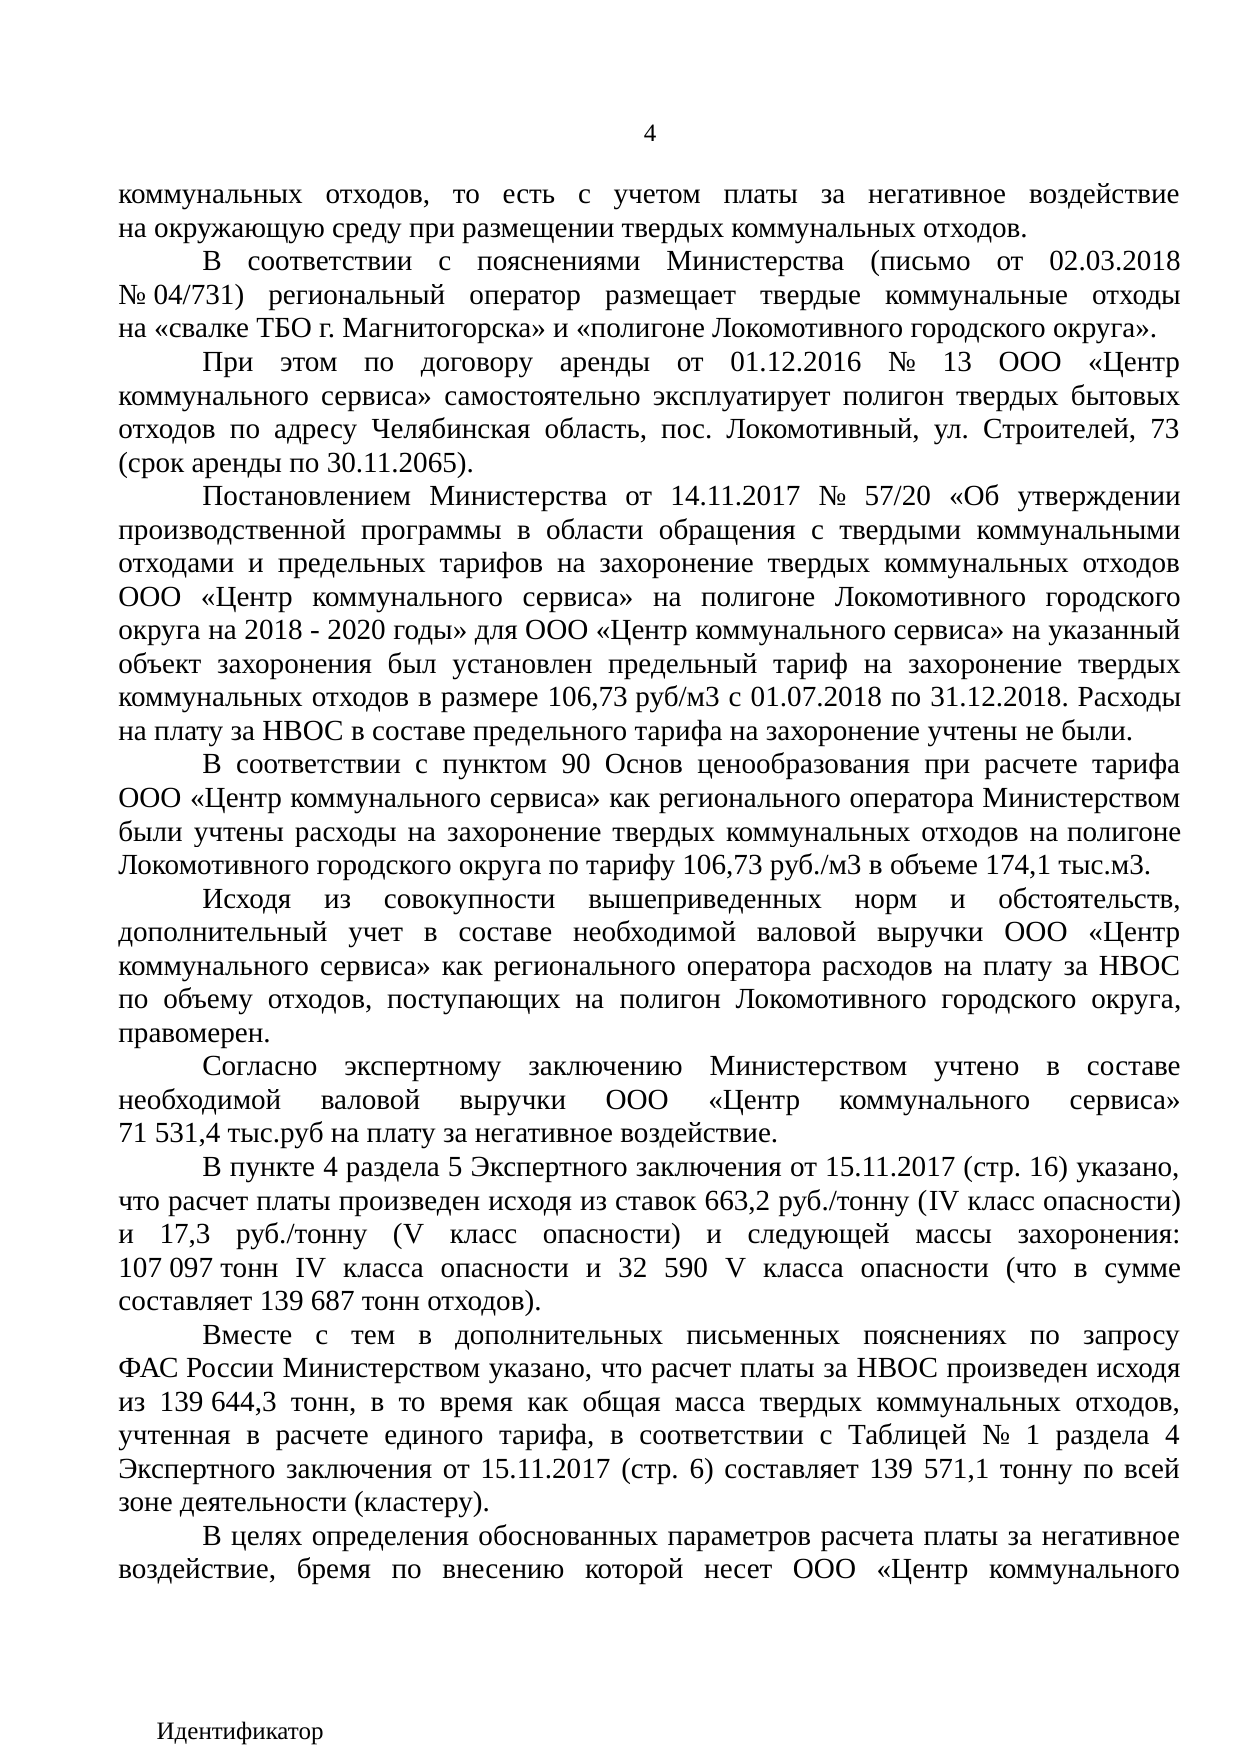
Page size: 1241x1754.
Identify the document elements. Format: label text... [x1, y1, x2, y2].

text коммунальных отходов, то есть с учетом платы за негативное воздействие на окружающую среду при размещении твердых коммунальных отходов. [118, 176, 1181, 243]
text В соответствии с пунктом 90 Основ ценообразования при расчете тарифа ООО «Центр коммунального сервиса» как регионального оператора Министерством были учтены расходы на захоронение твердых коммунальных отходов на полигоне Локомотивного городского округа по тарифу 106,73 руб./м3 в объеме 174,1 тыс.м3. [118, 747, 1181, 881]
text В пункте 4 раздела 5 Экспертного заключения от 15.11.2017 (стр. 16) указано, что расчет платы произведен исходя из ставок 663,2 руб./тонну (IV класс опасности) и 17,3 руб./тонну (V класс опасности) и следующей массы захоронения: 107 097 тонн IV класса опасности и 32 590 V класса опасности (что в сумме составляет 139 687 тонн отходов). [118, 1149, 1181, 1317]
text Исходя из совокупности вышеприведенных норм и обстоятельств, дополнительный учет в составе необходимой валовой выручки ООО «Центр коммунального сервиса» как регионального оператора расходов на плату за НВОС по объему отходов, поступающих на полигон Локомотивного городского округа, правомерен. [118, 881, 1181, 1048]
text В соответствии с пояснениями Министерства (письмо от 02.03.2018 № 04/731) региональный оператор размещает твердые коммунальные отходы на «свалке ТБО г. Магнитогорска» и «полигоне Локомотивного городского округа». [118, 243, 1181, 344]
text Согласно экспертному заключению Министерством учтено в составе необходимой валовой выручки ООО «Центр коммунального сервиса» 71 531,4 тыс.руб на плату за негативное воздействие. [118, 1048, 1181, 1149]
text Вместе с тем в дополнительных письменных пояснениях по запросу ФАС России Министерством указано, что расчет платы за НВОС произведен исходя из 139 644,3 тонн, в то время как общая масса твердых коммунальных отходов, учтенная в расчете единого тарифа, в соответствии с Таблицей № 1 раздела 4 Экспертного заключения от 15.11.2017 (стр. 6) составляет 139 571,1 тонну по всей зоне деятельности (кластеру). [118, 1317, 1181, 1518]
text Постановлением Министерства от 14.11.2017 № 57/20 «Об утверждении производственной программы в области обращения с твердыми коммунальными отходами и предельных тарифов на захоронение твердых коммунальных отходов ООО «Центр коммунального сервиса» на полигоне Локомотивного городского округа на 2018 - 2020 годы» для ООО «Центр коммунального сервиса» на указанный объект захоронения был установлен предельный тариф на захоронение твердых коммунальных отходов в размере 106,73 руб/м3 с 01.07.2018 по 31.12.2018. Расходы на плату за НВОС в составе предельного тарифа на захоронение учтены не были. [118, 478, 1181, 747]
text В целях определения обоснованных параметров расчета платы за негативное воздействие, бремя по внесению которой несет ООО «Центр коммунального [118, 1518, 1181, 1585]
text При этом по договору аренды от 01.12.2016 № 13 ООО «Центр коммунального сервиса» самостоятельно эксплуатирует полигон твердых бытовых отходов по адресу Челябинская область, пос. Локомотивный, ул. Строителей, 73 (срок аренды по 30.11.2065). [118, 344, 1181, 478]
